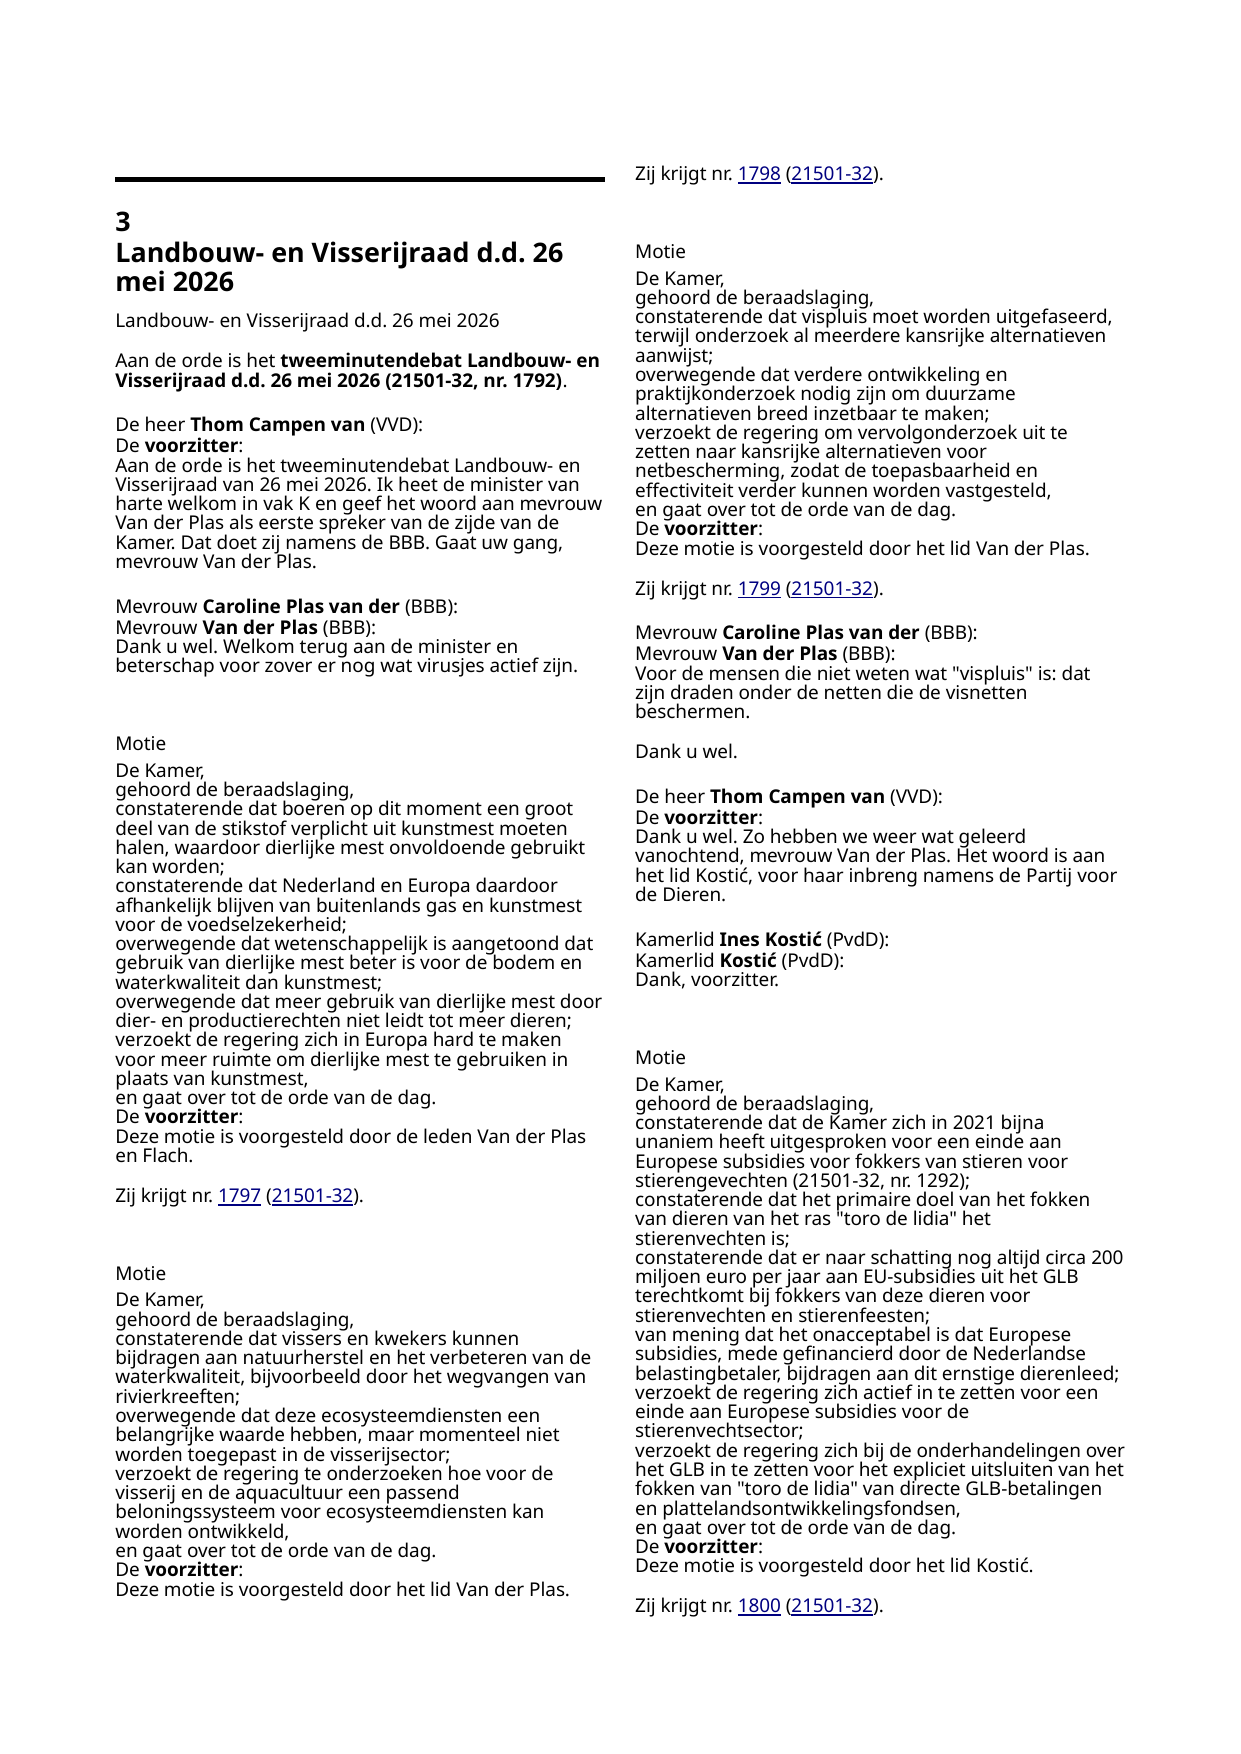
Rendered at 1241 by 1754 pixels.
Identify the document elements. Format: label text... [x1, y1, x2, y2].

text De heer Thom Campen van (VVD): [115, 412, 605, 437]
text en gaat over tot de orde van de dag. [115, 1089, 605, 1108]
text van mening dat het onacceptabel is dat Europese subsidies, mede gefinancierd door de Nederlandse belastingbetaler, bijdragen aan dit ernstige dierenleed; [635, 1326, 1125, 1384]
text constaterende dat het primaire doel van het fokken van dieren van het ras "toro de lidia" het stierenvechten is; [635, 1191, 1125, 1249]
text verzoekt de regering zich bij de onderhandelingen over het GLB in te zetten voor het expliciet uitsluiten van het fokken van "toro de lidia" van directe GLB-betalingen en plattelandsontwikkelingsfondsen, [635, 1442, 1125, 1519]
text De voorzitter: [115, 1108, 605, 1128]
text De voorzitter: [635, 520, 1125, 539]
text Landbouw- en Visserijraad d.d. 26 mei 2026 [115, 239, 605, 312]
text Mevrouw Van der Plas (BBB): [115, 619, 605, 638]
text Voor de mensen die niet weten wat "vispluis" is: dat zijn draden onder de netten die de visnetten beschermen. [635, 664, 1125, 722]
text Mevrouw Caroline Plas van der (BBB): [635, 619, 1125, 645]
text en gaat over tot de orde van de dag. [635, 501, 1125, 520]
text De voorzitter: [635, 1538, 1125, 1557]
text Kamerlid Ines Kostić (PvdD): [635, 926, 1125, 952]
text De voorzitter: [115, 1561, 605, 1581]
text verzoekt de regering om vervolgonderzoek uit te zetten naar kansrijke alternatieven voor netbescherming, zodat de toepasbaarheid en effectiviteit verder kunnen worden vastgesteld, [635, 424, 1125, 501]
text constaterende dat vispluis moet worden uitgefaseerd, terwijl onderzoek al meerdere kansrijke alternatieven aanwijst; [635, 308, 1125, 366]
text Deze motie is voorgesteld door de leden Van der Plas en Flach. [115, 1128, 605, 1166]
text De voorzitter: [115, 437, 605, 457]
text 3 [115, 203, 605, 239]
text Landbouw- en Visserijraad d.d. 26 mei 2026 [115, 312, 605, 332]
text Zij krijgt nr. 1799 (21501-32). [635, 579, 1125, 599]
text De Kamer, [635, 270, 1125, 289]
text Motie [635, 238, 1125, 264]
text constaterende dat de Kamer zich in 2021 bijna unaniem heeft uitgesproken voor een einde aan Europese subsidies voor fokkers van stieren voor stierengevechten (21501-32, nr. 1292); [635, 1114, 1125, 1191]
text overwegende dat verdere ontwikkeling en praktijkonderzoek nodig zijn om duurzame alternatieven breed inzetbaar te maken; [635, 366, 1125, 424]
text Zij krijgt nr. 1797 (21501-32). [115, 1187, 605, 1206]
text en gaat over tot de orde van de dag. [115, 1542, 605, 1561]
text Dank u wel. Welkom terug aan de minister en beterschap voor zover er nog wat virusjes actief zijn. [115, 638, 605, 677]
text gehoord de beraadslaging, [115, 1311, 605, 1330]
text constaterende dat er naar schatting nog altijd circa 200 miljoen euro per jaar aan EU-subsidies uit het GLB terechtkomt bij fokkers van deze dieren voor stierenvechten en stierenfeesten; [635, 1249, 1125, 1326]
text De heer Thom Campen van (VVD): [635, 783, 1125, 809]
text verzoekt de regering zich actief in te zetten voor een einde aan Europese subsidies voor de stierenvechtsector; [635, 1384, 1125, 1442]
text Dank, voorzitter. [635, 971, 1125, 990]
text constaterende dat boeren op dit moment een groot deel van de stikstof verplicht uit kunstmest moeten halen, waardoor dierlijke mest onvoldoende gebruikt kan worden; [115, 800, 605, 877]
text Deze motie is voorgesteld door het lid Van der Plas. [115, 1581, 605, 1600]
text overwegende dat wetenschappelijk is aangetoond dat gebruik van dierlijke mest beter is voor de bodem en waterkwaliteit dan kunstmest; [115, 935, 605, 993]
text Dank u wel. Zo hebben we weer wat geleerd vanochtend, mevrouw Van der Plas. Het woord is aan het lid Kostić, voor haar inbreng namens de Partij voor de Dieren. [635, 828, 1125, 905]
text Motie [115, 1260, 605, 1286]
text Mevrouw Van der Plas (BBB): [635, 645, 1125, 664]
text gehoord de beraadslaging, [635, 289, 1125, 308]
text De voorzitter: [635, 809, 1125, 828]
text Deze motie is voorgesteld door het lid Kostić. [635, 1557, 1125, 1577]
text Motie [635, 1044, 1125, 1069]
text De Kamer, [635, 1076, 1125, 1095]
text overwegende dat deze ecosysteemdiensten een belangrijke waarde hebben, maar momenteel niet worden toegepast in de visserijsector; [115, 1407, 605, 1465]
text Deze motie is voorgesteld door het lid Van der Plas. [635, 539, 1125, 559]
text Zij krijgt nr. 1798 (21501-32). [635, 165, 1125, 184]
text De Kamer, [115, 762, 605, 781]
text verzoekt de regering te onderzoeken hoe voor de visserij en de aquacultuur een passend beloningssysteem voor ecosysteemdiensten kan worden ontwikkeld, [115, 1465, 605, 1542]
text overwegende dat meer gebruik van dierlijke mest door dier- en productierechten niet leidt tot meer dieren; [115, 993, 605, 1031]
text Kamerlid Kostić (PvdD): [635, 952, 1125, 971]
text gehoord de beraadslaging, [635, 1095, 1125, 1114]
text Zij krijgt nr. 1800 (21501-32). [635, 1597, 1125, 1617]
text Dank u wel. [635, 743, 1125, 762]
text Aan de orde is het tweeminutendebat Landbouw- en Visserijraad van 26 mei 2026. Ik heet de minister van harte welkom in vak K en geef het woord aan mevrouw Van der Plas als eerste spreker van de zijde van de Kamer. Dat doet zij namens de BBB. Gaat uw gang, mevrouw Van der Plas. [115, 457, 605, 572]
text Motie [115, 730, 605, 756]
text verzoekt de regering zich in Europa hard te maken voor meer ruimte om dierlijke mest te gebruiken in plaats van kunstmest, [115, 1031, 605, 1089]
text De Kamer, [115, 1291, 605, 1311]
text Aan de orde is het tweeminutendebat Landbouw- en Visserijraad d.d. 26 mei 2026 (21501-32, nr. 1792). [115, 352, 605, 391]
text constaterende dat vissers en kwekers kunnen bijdragen aan natuurherstel en het verbeteren van de waterkwaliteit, bijvoorbeeld door het wegvangen van rivierkreeften; [115, 1330, 605, 1407]
text gehoord de beraadslaging, [115, 781, 605, 800]
text en gaat over tot de orde van de dag. [635, 1519, 1125, 1538]
text Mevrouw Caroline Plas van der (BBB): [115, 593, 605, 619]
text constaterende dat Nederland en Europa daardoor afhankelijk blijven van buitenlands gas en kunstmest voor de voedselzekerheid; [115, 877, 605, 935]
